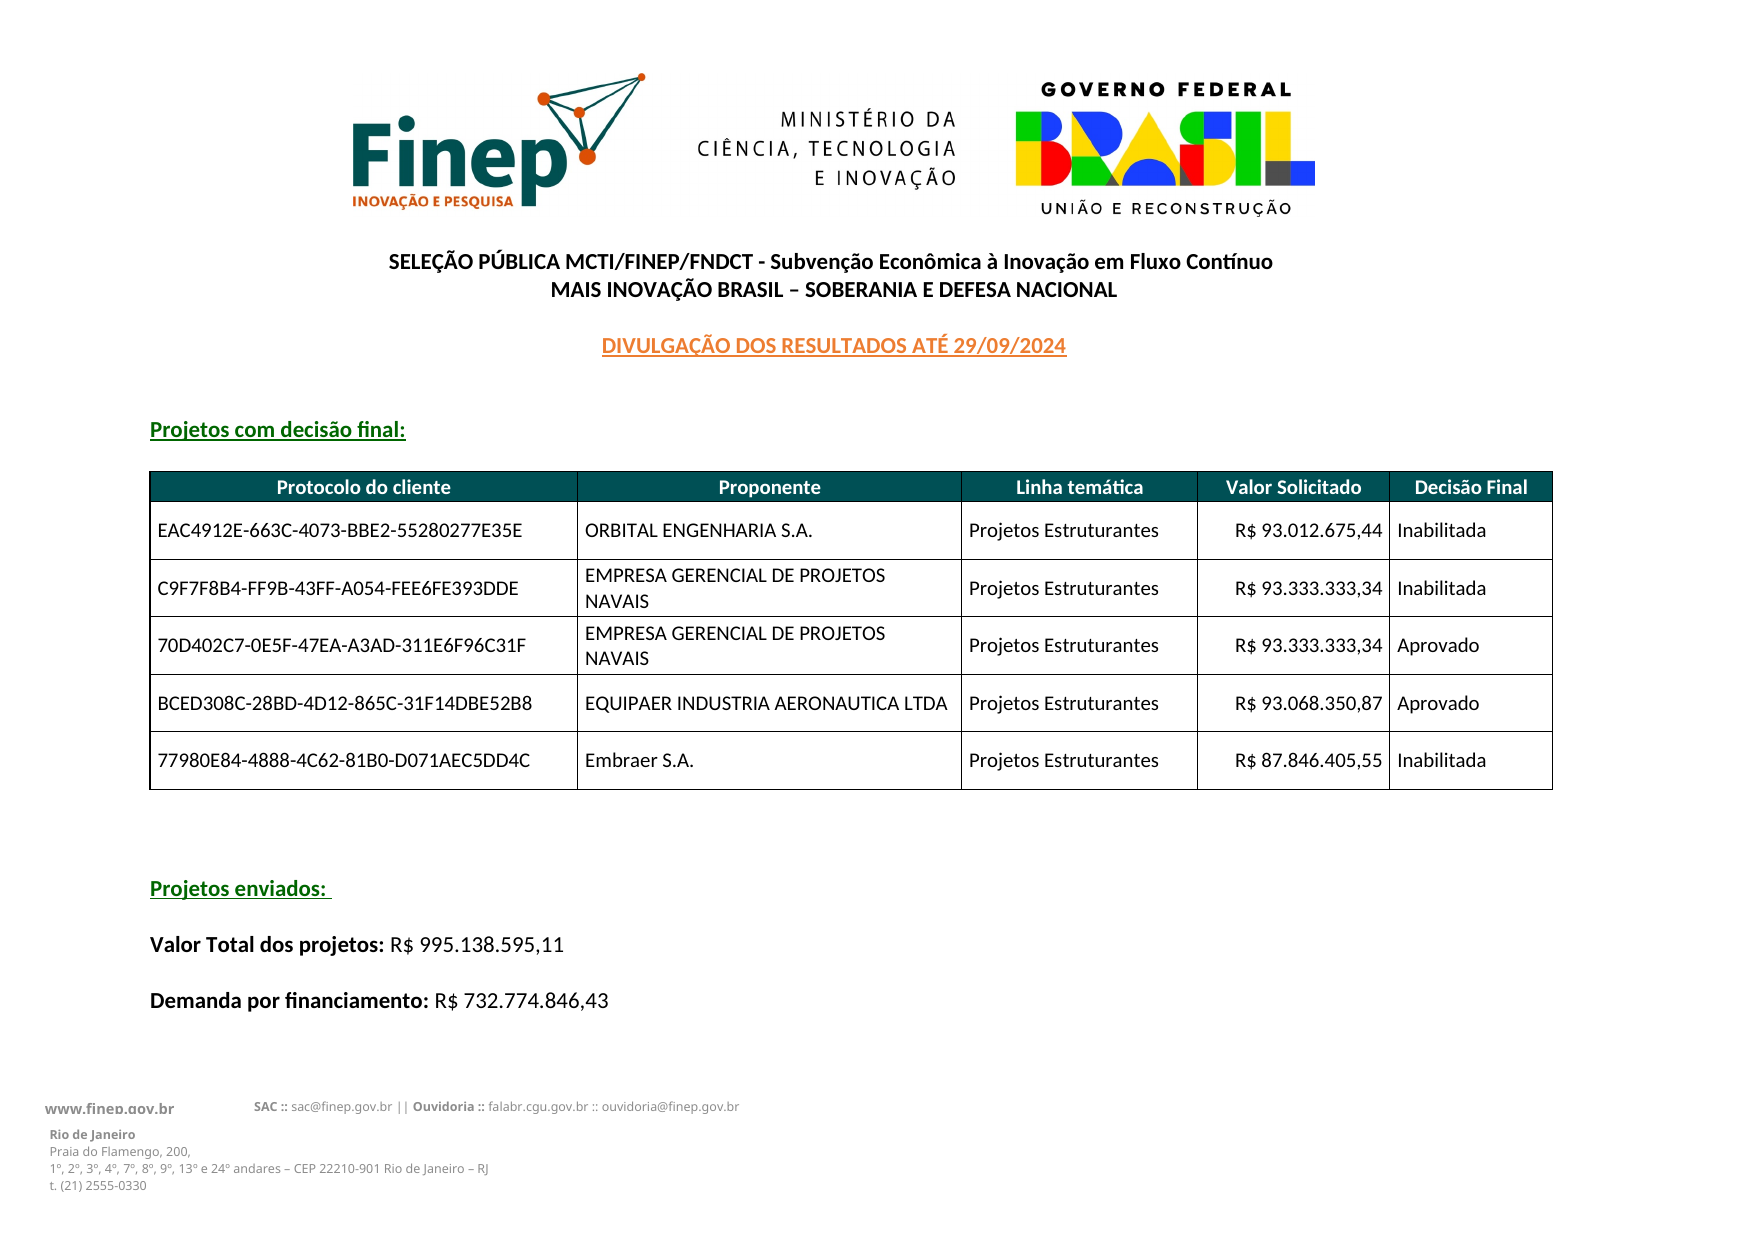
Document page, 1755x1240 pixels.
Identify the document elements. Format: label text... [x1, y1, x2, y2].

text MAIS INOVAÇÃO BRASIL – SOBERANIA E DEFESA NACIONAL [150, 275, 1518, 303]
table_cell Projetos Estruturantes [962, 675, 1197, 731]
text Projetos com decisão final: [150, 415, 1518, 443]
table_header Proponente [578, 472, 961, 501]
table_cell EMPRESA GERENCIAL DE PROJETOS NAVAIS [578, 560, 961, 616]
table_cell EQUIPAER INDUSTRIA AERONAUTICA LTDA [578, 675, 961, 731]
table_cell Inabilitada [1390, 502, 1552, 558]
table_cell Aprovado [1390, 617, 1552, 673]
table_cell 77980E84-4888-4C62-81B0-D071AEC5DD4C [151, 732, 577, 788]
table_cell EMPRESA GERENCIAL DE PROJETOS NAVAIS [578, 617, 961, 673]
table_cell Embraer S.A. [578, 732, 961, 788]
text Valor Total dos projetos: R$ 995.138.595,11 [150, 930, 1518, 958]
table_cell R$ 93.333.333,34 [1198, 560, 1389, 616]
table_cell Projetos Estruturantes [962, 732, 1197, 788]
table_header Valor Solicitado [1198, 472, 1389, 501]
table_cell R$ 93.333.333,34 [1198, 617, 1389, 673]
table_cell C9F7F8B4-FF9B-43FF-A054-FEE6FE393DDE [151, 560, 577, 616]
text Projetos enviados: [150, 874, 1518, 902]
table_cell Projetos Estruturantes [962, 502, 1197, 558]
text DIVULGAÇÃO DOS RESULTADOS ATÉ 29/09/2024 [150, 331, 1518, 359]
table_cell Inabilitada [1390, 732, 1552, 788]
text SELEÇÃO PÚBLICA MCTI/FINEP/FNDCT - Subvenção Econômica à Inovação em Fluxo Contínuo [150, 247, 1518, 275]
table_cell BCED308C-28BD-4D12-865C-31F14DBE52B8 [151, 675, 577, 731]
table_cell EAC4912E-663C-4073-BBE2-55280277E35E [151, 502, 577, 558]
table_cell R$ 93.068.350,87 [1198, 675, 1389, 731]
table_cell ORBITAL ENGENHARIA S.A. [578, 502, 961, 558]
table_header Linha temática [962, 472, 1197, 501]
table_cell R$ 87.846.405,55 [1198, 732, 1389, 788]
table_cell Inabilitada [1390, 560, 1552, 616]
table_cell 70D402C7-0E5F-47EA-A3AD-311E6F96C31F [151, 617, 577, 673]
table_cell Aprovado [1390, 675, 1552, 731]
table_cell Projetos Estruturantes [962, 617, 1197, 673]
table_cell Projetos Estruturantes [962, 560, 1197, 616]
table_cell R$ 93.012.675,44 [1198, 502, 1389, 558]
text Demanda por financiamento: R$ 732.774.846,43 [150, 986, 1518, 1014]
table_header Protocolo do cliente [151, 472, 577, 501]
table_header Decisão Final [1390, 472, 1552, 501]
